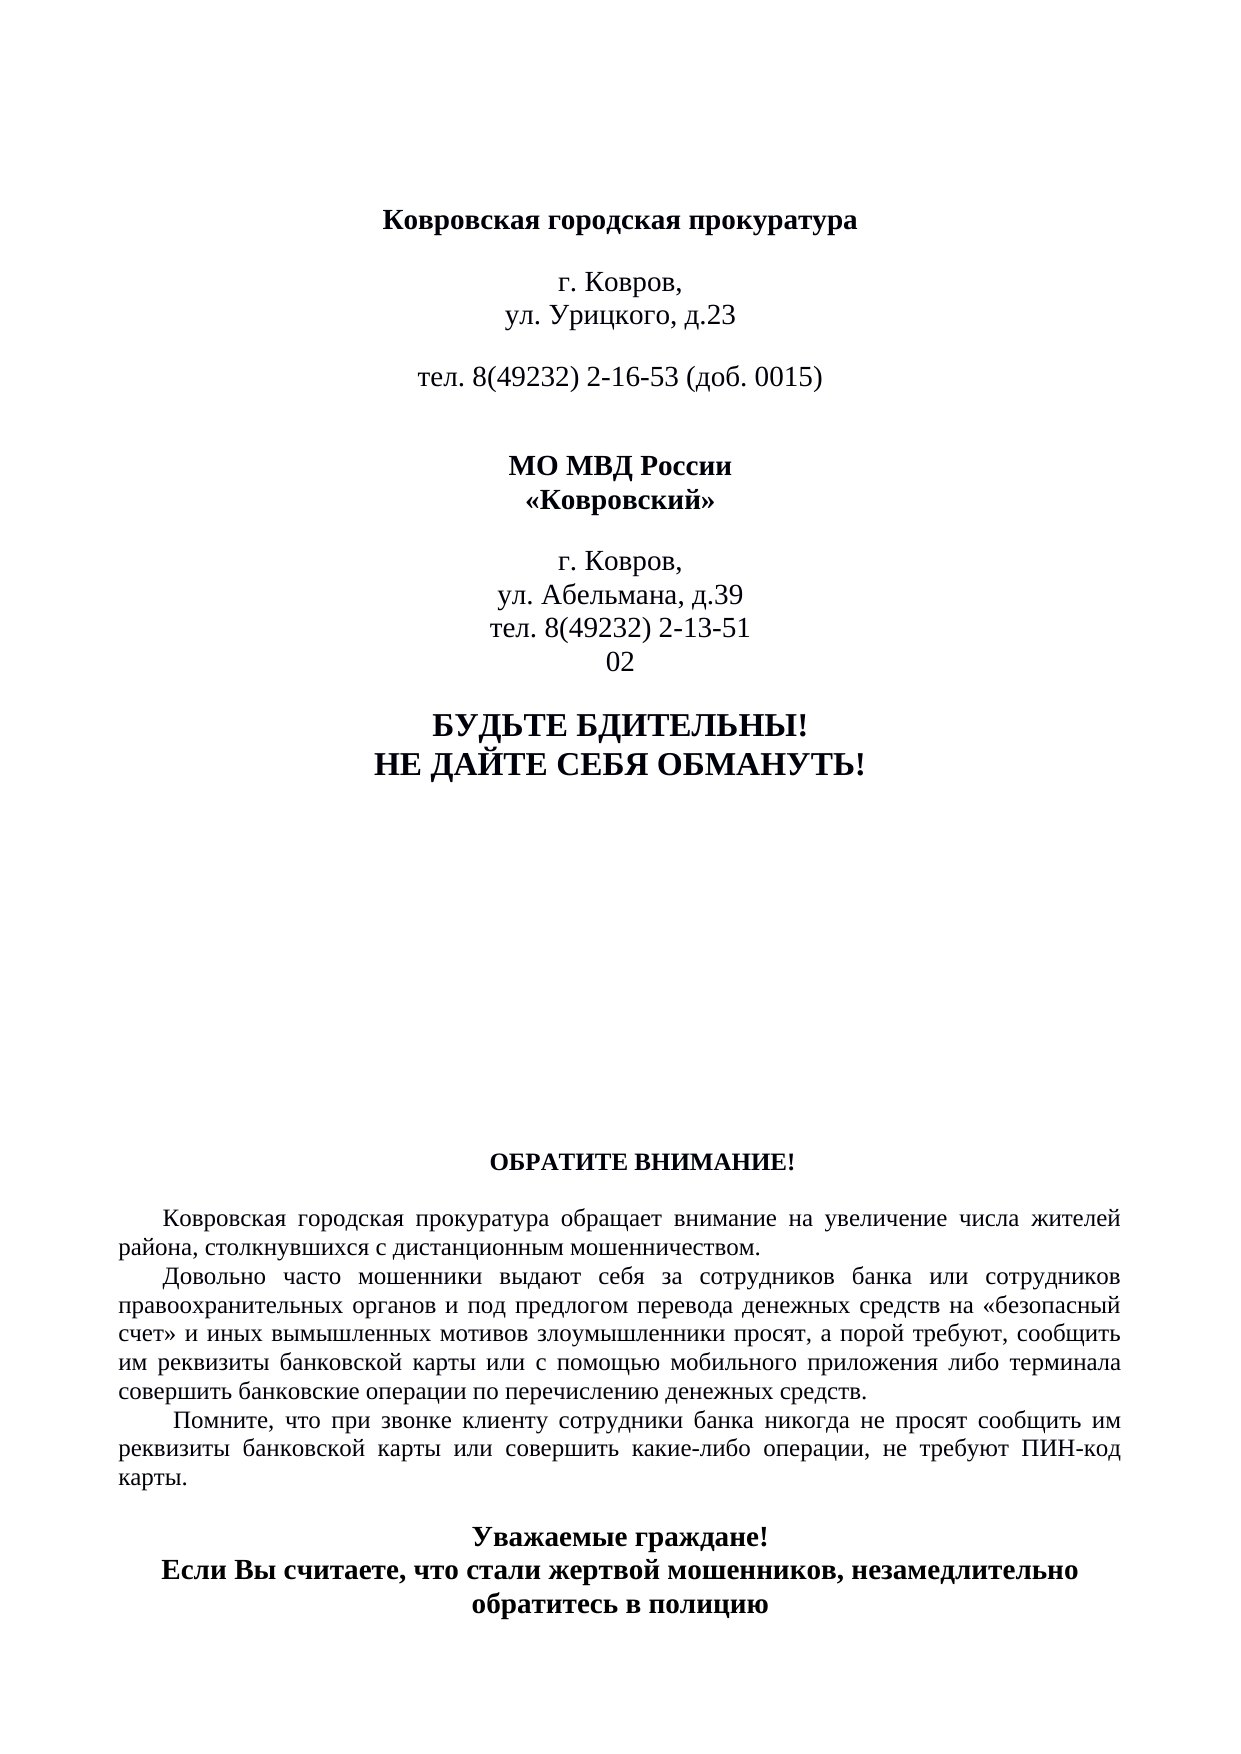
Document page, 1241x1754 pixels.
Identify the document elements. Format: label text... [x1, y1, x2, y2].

text ул. Урицкого, д.23 [118, 297, 1122, 331]
text г. Ковров, [118, 543, 1122, 577]
text тел. 8(49232) 2-16-53 (доб. 0015) [118, 359, 1122, 392]
text Ковровская городская прокуратура обращает внимание на увеличение числа жителей района, столкнувшихся с дистанционным мошенничеством. [118, 1203, 1122, 1261]
text «Ковровский» [118, 482, 1122, 516]
text Если Вы считаете, что стали жертвой мошенников, незамедлительно обратитесь в полицию [118, 1552, 1122, 1619]
text МО МВД России [118, 448, 1122, 482]
text ул. Абельмана, д.39 [118, 577, 1122, 611]
text НЕ ДАЙТЕ СЕБЯ ОБМАНУТЬ! [118, 744, 1122, 782]
text Уважаемые граждане! [118, 1519, 1122, 1552]
text Ковровская городская прокуратура [118, 202, 1122, 236]
text БУДЬТЕ БДИТЕЛЬНЫ! [118, 706, 1122, 744]
text Помните, что при звонке клиенту сотрудники банка никогда не просят сообщить им реквизиты банковской карты или совершить какие-либо операции, не требуют ПИН-код карты. [118, 1405, 1122, 1491]
text г. Ковров, [118, 264, 1122, 297]
text Довольно часто мошенники выдают себя за сотрудников банка или сотрудников правоохранительных органов и под предлогом перевода денежных средств на «безопасный счет» и иных вымышленных мотивов злоумышленники просят, а порой требуют, сообщить им реквизиты банковской карты или с помощью мобильного приложения либо терминала совершить банковские операции по перечислению денежных средств. [118, 1261, 1122, 1405]
text тел. 8(49232) 2-13-51 [118, 611, 1122, 644]
text 02 [118, 644, 1122, 678]
text ОБРАТИТЕ ВНИМАНИЕ! [118, 1147, 1122, 1175]
